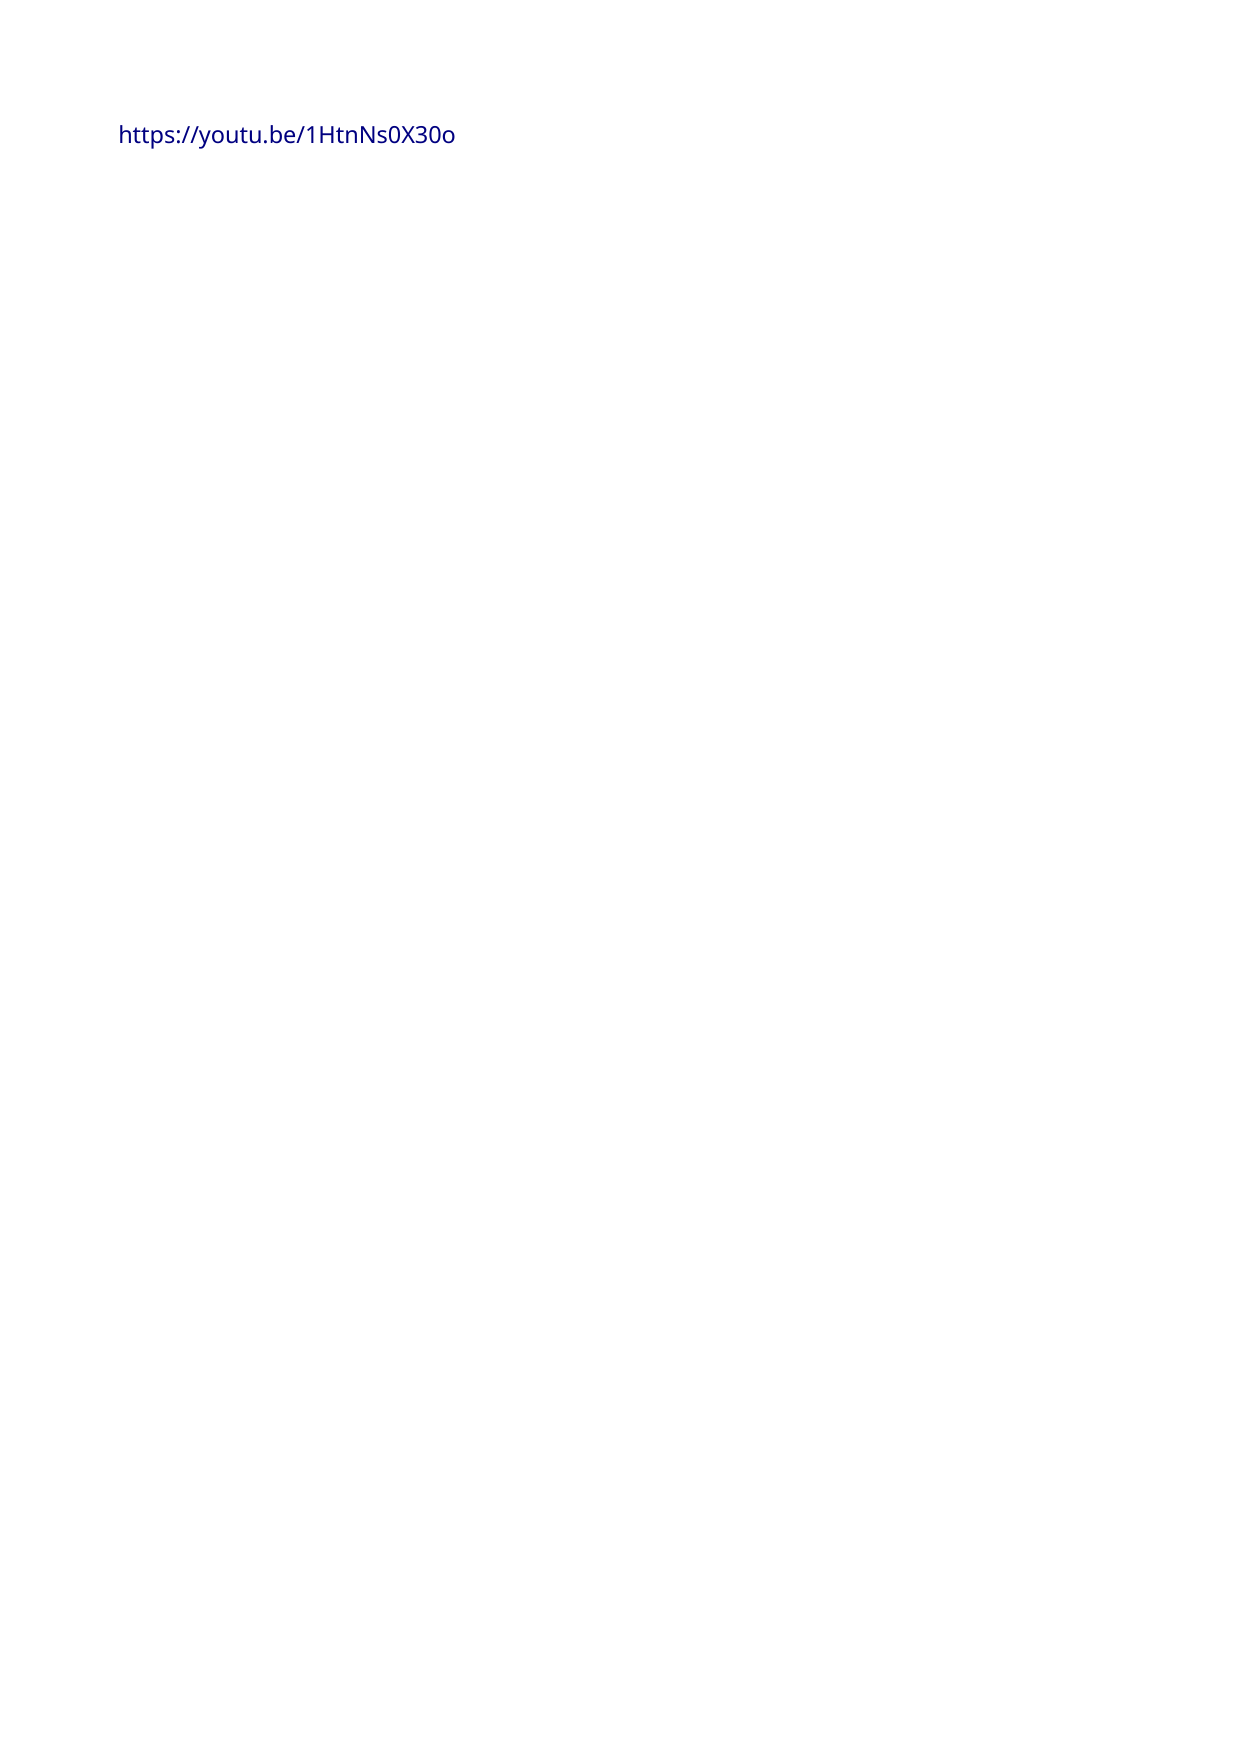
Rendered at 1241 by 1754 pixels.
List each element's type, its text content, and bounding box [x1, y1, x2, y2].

text https://youtu.be/1HtnNs0X30o [118, 118, 1122, 150]
